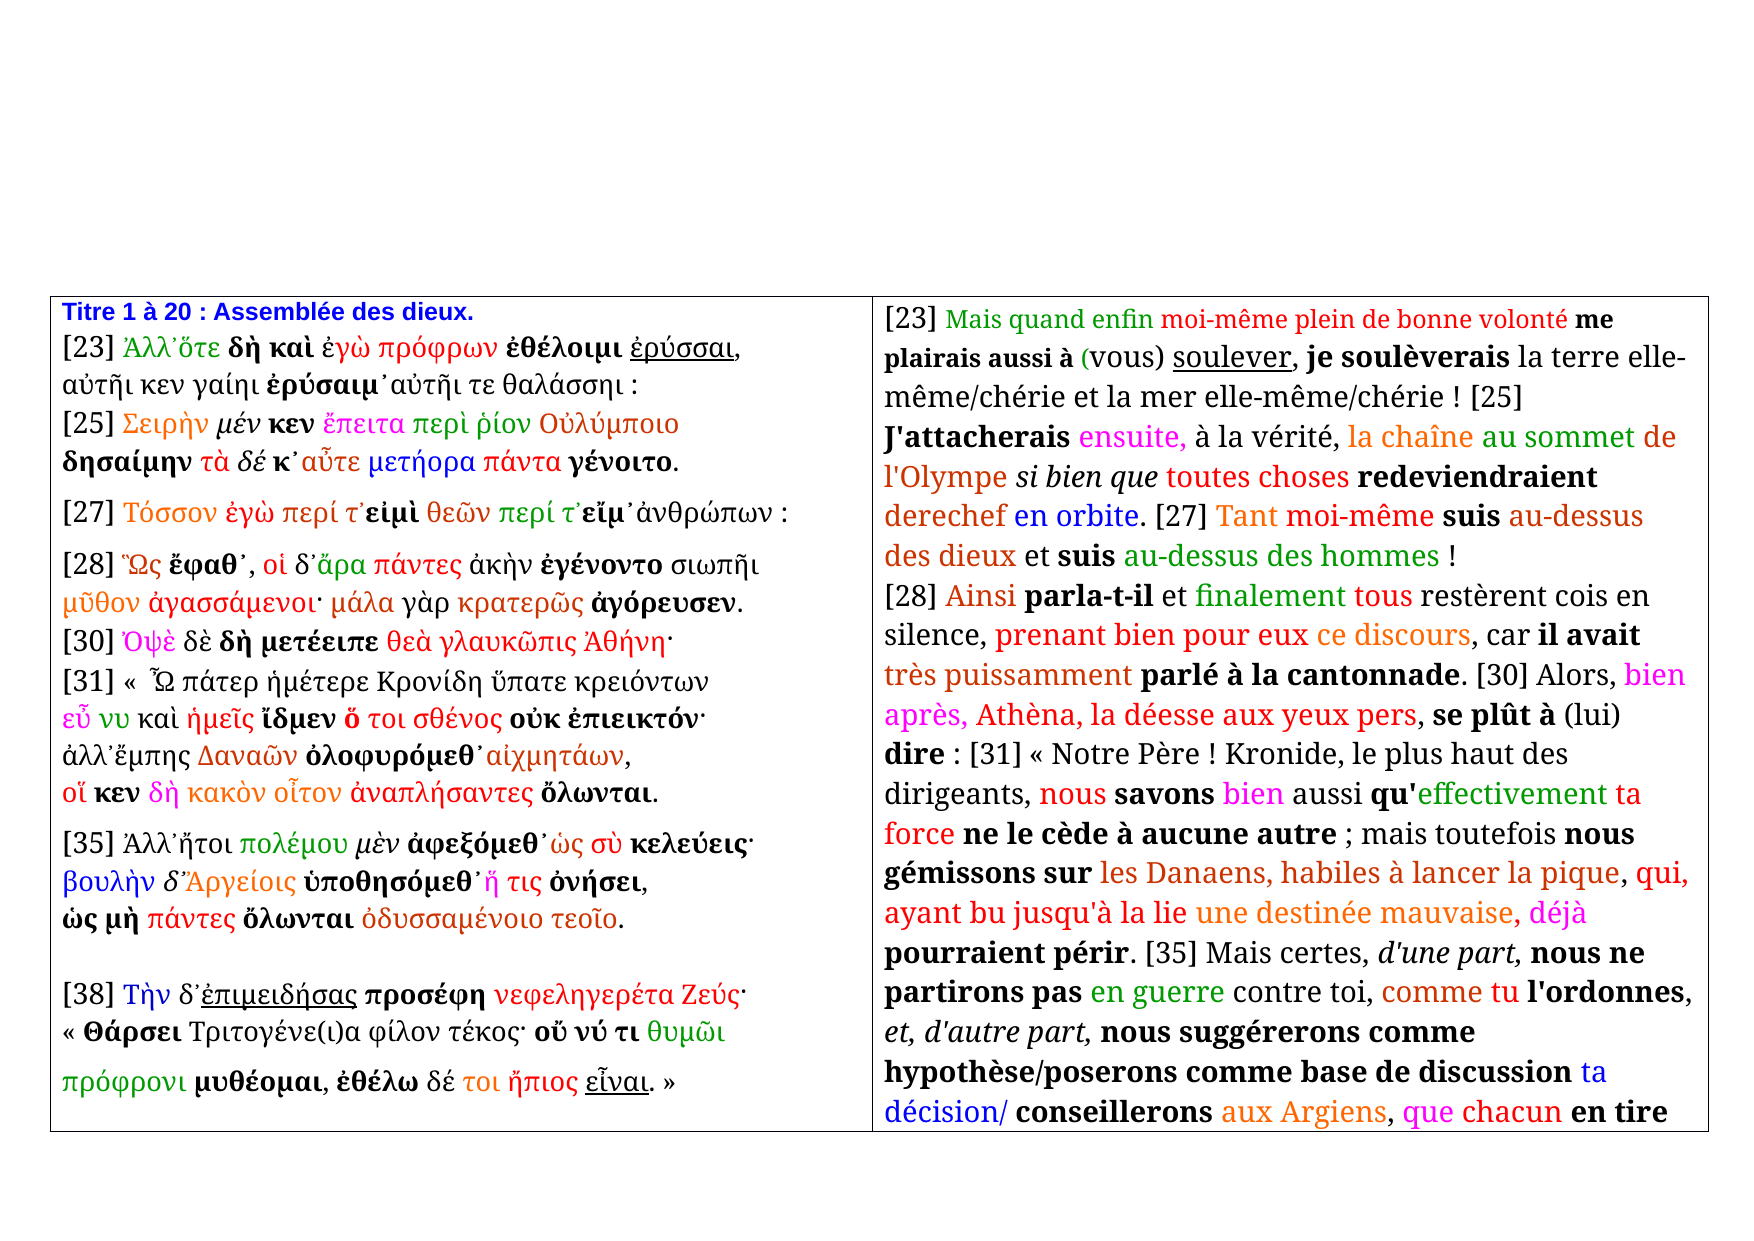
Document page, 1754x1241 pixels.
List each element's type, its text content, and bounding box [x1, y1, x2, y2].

table_header Titre 1 à 20 : Assemblée des dieux. [23] Ἀλλ᾽ὅτε δὴ καὶ ἐγὼ πρόφρων ἐθέλοιμι ἐρύσσαι, αὐτῆι κεν γαίηι ἐρύσαιμ᾽αὐτῆι τε θαλάσσηι : [25] Σειρὴν μέν κεν ἔπειτα περὶ ῥίον Οὐλύμποιο δησαίμην τὰ δέ κ᾽αὖτε μετήορα πάντα γένοιτο. [27] Τόσσον ἐγὼ περί τ᾽εἰμὶ θεῶν περί τ᾽εἴμ᾽ἀνθρώπων : [28] Ὣς ἔφαθ᾽, οἱ δ᾽ἄρα πάντες ἀκὴν ἐγένοντο σιωπῆι μῦθον ἀγασσάμενοι· μάλα γὰρ κρατερῶς ἀγόρευσεν. [30] Ὀψὲ δὲ δὴ μετέειπε θεὰ γλαυκῶπις Ἀθήνη· [31] « Ὦ πάτερ ἡμέτερε Κρονίδη ὕπατε κρειόντων εὖ νυ καὶ ἡμεῖς ἴδμεν ὅ τοι σθένος οὐκ ἐπιεικτόν· ἀλλ᾽ἔμπης Δαναῶν ὀλοφυρόμεθ᾽αἰχμητάων, οἵ κεν δὴ κακὸν οἶτον ἀναπλήσαντες ὄλωνται. [35] Ἀλλ᾽ἤτοι πολέμου μὲν ἀφεξόμεθ᾽ὡς σὺ κελεύεις· βουλὴν δ᾽Ἀργείοις ὑποθησόμεθ᾽ἥ τις ὀνήσει, ὡς μὴ πάντες ὄλωνται ὀδυσσαμένοιο τεοῖο. [38] Τὴν δ᾽ἐπιμειδήσας προσέφη νεφεληγερέτα Ζεύς· « Θάρσει Τριτογένε(ι)α φίλον τέκος· οὔ νύ τι θυμῶι πρόφρονι μυθέομαι, ἐθέλω δέ τοι ἤπιος εἶναι. » [51, 297, 872, 1131]
table_header [23] Mais quand enfin moi-même plein de bonne volonté me plairais aussi à (vous) soulever, je soulèverais la terre elle-même/chérie et la mer elle-même/chérie ! [25] J'attacherais ensuite, à la vérité, la chaîne au sommet de l'Olympe si bien que toutes choses redeviendraient derechef en orbite. [27] Tant moi-même suis au-dessus des dieux et suis au-dessus des hommes ! [28] Ainsi parla-t-il et finalement tous restèrent cois en silence, prenant bien pour eux ce discours, car il avait très puissamment parlé à la cantonnade. [30] Alors, bien après, Athèna, la déesse aux yeux pers, se plût à (lui) dire : [31] « Notre Père ! Kronide, le plus haut des dirigeants, nous savons bien aussi qu'effectivement ta force ne le cède à aucune autre ; mais toutefois nous gémissons sur les Danaens, habiles à lancer la pique, qui, ayant bu jusqu'à la lie une destinée mauvaise, déjà pourraient périr. [35] Mais certes, d'une part, nous ne partirons pas en guerre contre toi, comme tu l'ordonnes, et, d'autre part, nous suggérerons comme hypothèse/poserons comme base de discussion ta décision/ conseillerons aux Argiens, que chacun en tire [873, 297, 1708, 1131]
